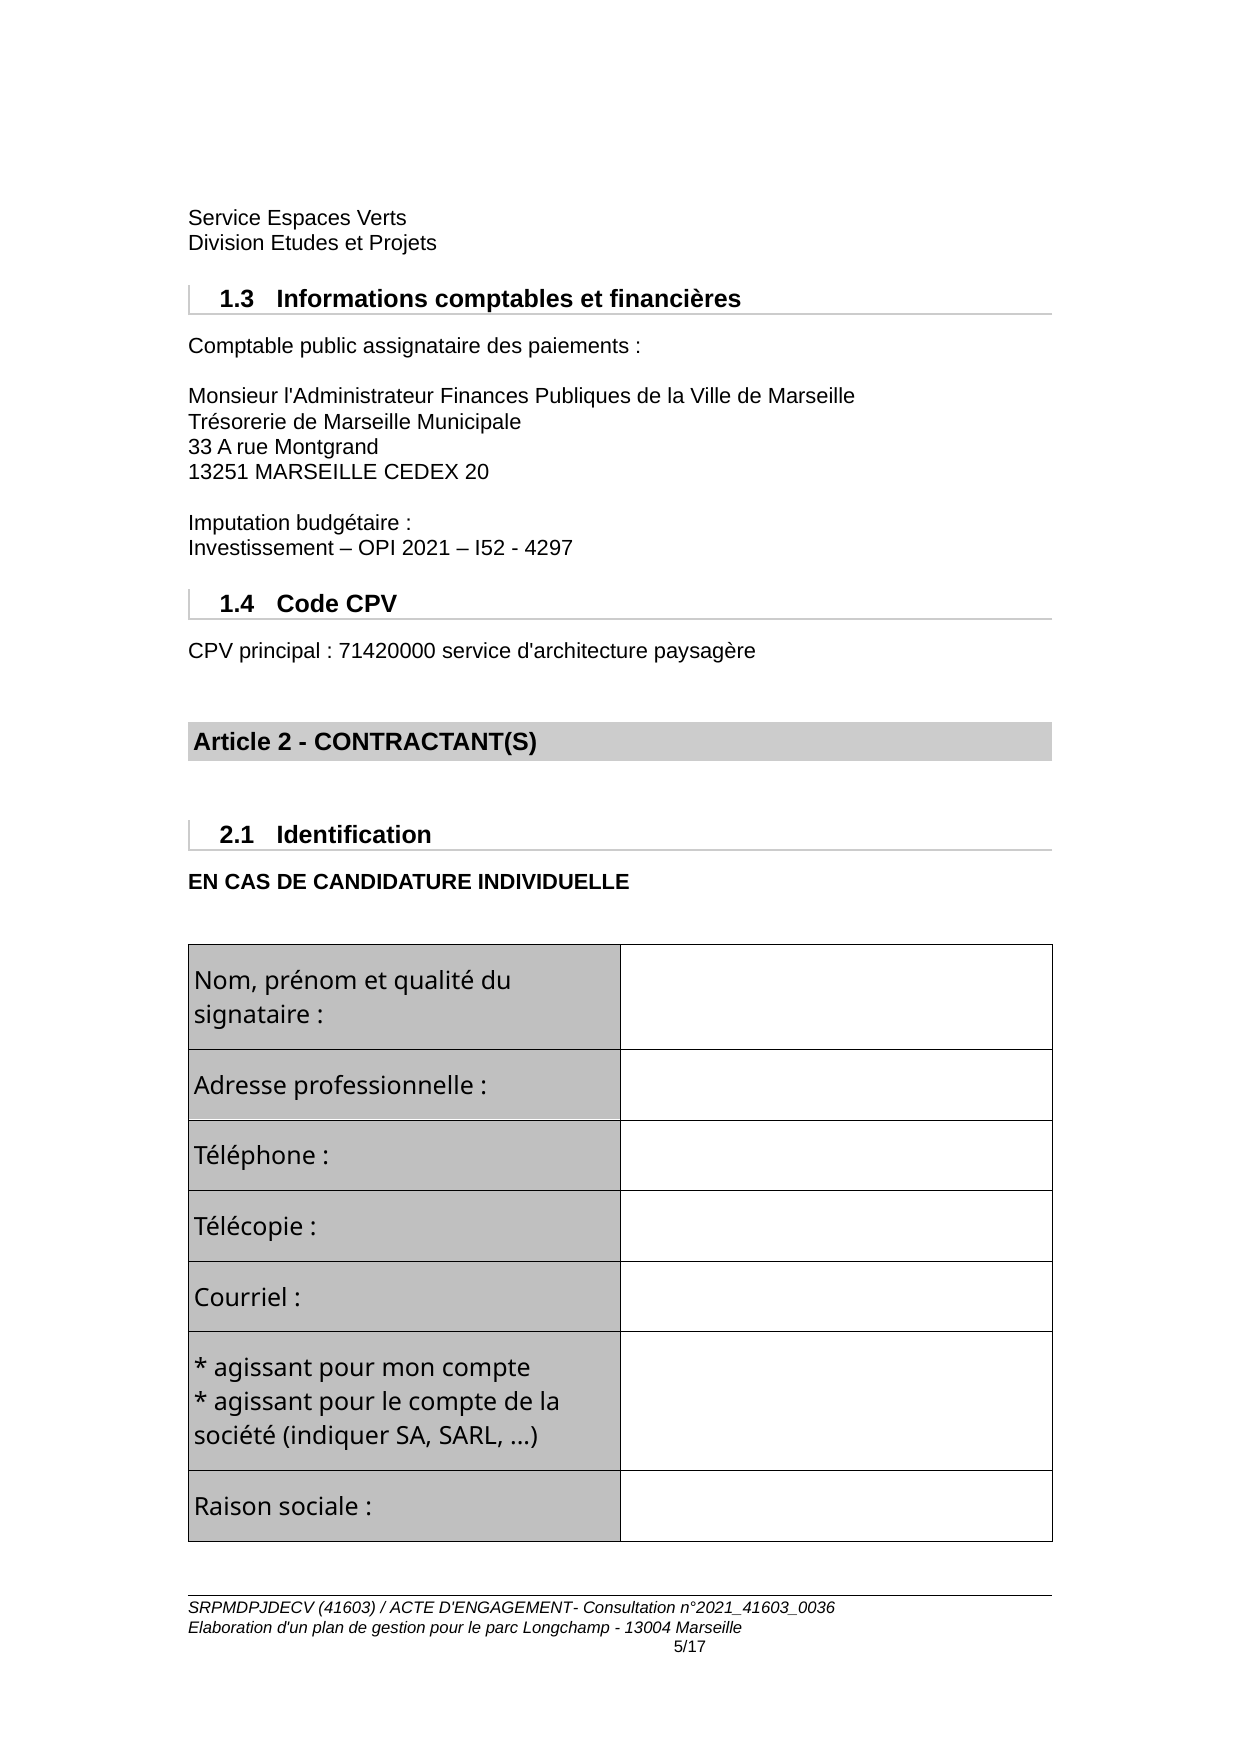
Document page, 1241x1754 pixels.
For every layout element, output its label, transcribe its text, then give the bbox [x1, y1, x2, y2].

table_cell * agissant pour mon compte * agissant pour le compte de la société (indiquer SA, SARL, ...) [189, 1332, 620, 1470]
table_cell Téléphone : [189, 1121, 620, 1190]
text Division Etudes et Projets [188, 230, 1052, 255]
table_cell [621, 1050, 1052, 1119]
subtitle Informations comptables et financières [188, 284, 1052, 313]
text Comptable public assignataire des paiements : [188, 333, 1052, 358]
text 33 A rue Montgrand [188, 434, 1052, 459]
text Monsieur l'Administrateur Finances Publiques de la Ville de Marseille [188, 383, 1052, 409]
table_cell [621, 1332, 1052, 1470]
table_cell Courriel : [189, 1262, 620, 1331]
text 13251 MARSEILLE CEDEX 20 [188, 459, 1052, 484]
subtitle CONTRACTANT(S) [190, 725, 1050, 759]
text Service Espaces Verts [188, 204, 1052, 230]
text CPV principal : 71420000 service d'architecture paysagère [188, 638, 1052, 663]
table_cell Adresse professionnelle : [189, 1050, 620, 1119]
table_cell [621, 1191, 1052, 1261]
table_header Nom, prénom et qualité du signataire : [189, 945, 620, 1049]
table_header [621, 945, 1052, 1049]
text Investissement – OPI 2021 – I52 - 4297 [188, 535, 1052, 560]
table_cell Raison sociale : [189, 1471, 620, 1541]
table_cell [621, 1262, 1052, 1331]
text Imputation budgétaire : [188, 509, 1052, 535]
subtitle Code CPV [190, 589, 1052, 618]
subtitle Identification [190, 820, 1052, 849]
text EN CAS DE CANDIDATURE INDIVIDUELLE [188, 869, 1052, 894]
text Trésorerie de Marseille Municipale [188, 409, 1052, 434]
table_cell Télécopie : [189, 1191, 620, 1261]
table_cell [621, 1471, 1052, 1541]
table_cell [621, 1121, 1052, 1190]
